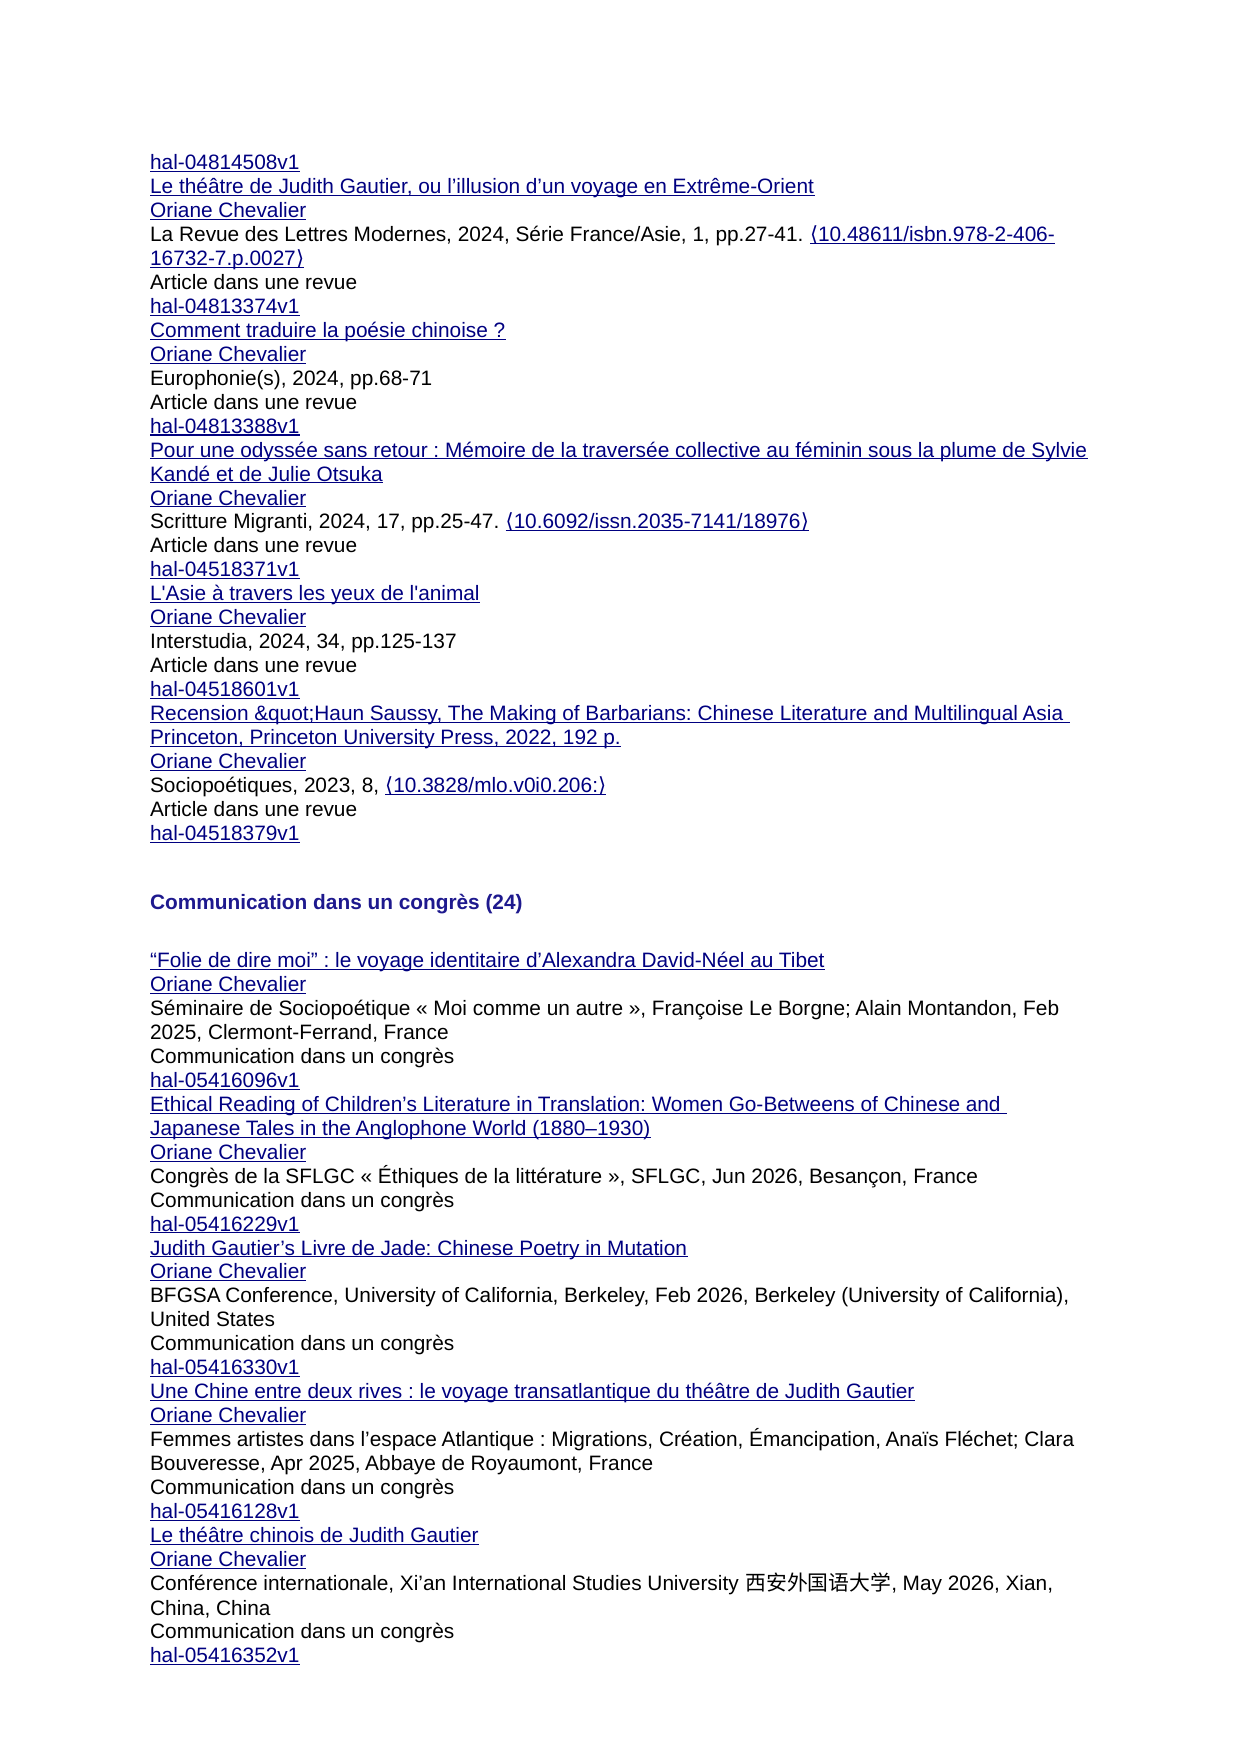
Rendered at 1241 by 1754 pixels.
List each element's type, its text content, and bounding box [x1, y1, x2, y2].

table_cell L'Asie à travers les yeux de l'animal Oriane Chevalier Interstudia, 2024, 34, pp.125-137 Article dans une revue hal-04518601v1 [150, 581, 1090, 701]
subtitle Communication dans un congrès (24) [150, 889, 1090, 913]
table_cell Le théâtre de Judith Gautier, ou l’illusion d’un voyage en Extrême-Orient Oriane Chevalier La Revue des Lettres Modernes, 2024, Série France/Asie, 1, pp.27-41. ⟨10.48611/isbn.978-2-406-16732-7.p.0027⟩ Article dans une revue hal-04813374v1 [150, 174, 1090, 318]
table_cell Une Chine entre deux rives : le voyage transatlantique du théâtre de Judith Gautier Oriane Chevalier Femmes artistes dans l’espace Atlantique : Migrations, Création, Émancipation, Anaïs Fléchet; Clara Bouveresse, Apr 2025, Abbaye de Royaumont, France Communication dans un congrès hal-05416128v1 [150, 1379, 1090, 1523]
table_cell Le théâtre chinois de Judith Gautier Oriane Chevalier Conférence internationale, Xi’an International Studies University 西安外国语大学, May 2026, Xian, China, China Communication dans un congrès hal-05416352v1 [150, 1523, 1090, 1667]
table_header “Folie de dire moi” : le voyage identitaire d’Alexandra David-Néel au Tibet Oriane Chevalier Séminaire de Sociopoétique « Moi comme un autre », Françoise Le Borgne; Alain Montandon, Feb 2025, Clermont-Ferrand, France Communication dans un congrès hal-05416096v1 [150, 948, 1090, 1092]
table_cell Ethical Reading of Children’s Literature in Translation: Women Go-Betweens of Chinese and Japanese Tales in the Anglophone World (1880–1930) Oriane Chevalier Congrès de la SFLGC « Éthiques de la littérature », SFLGC, Jun 2026, Besançon, France Communication dans un congrès hal-05416229v1 [150, 1092, 1090, 1235]
table_cell Judith Gautier’s Livre de Jade: Chinese Poetry in Mutation Oriane Chevalier BFGSA Conference, University of California, Berkeley, Feb 2026, Berkeley (University of California), United States Communication dans un congrès hal-05416330v1 [150, 1235, 1090, 1379]
table_cell Recension &quot;Haun Saussy, The Making of Barbarians: Chinese Literature and Multilingual Asia Princeton, Princeton University Press, 2022, 192 p. Oriane Chevalier Sociopoétiques, 2023, 8, ⟨10.3828/mlo.v0i0.206:⟩ Article dans une revue hal-04518379v1 [150, 701, 1090, 845]
table_cell Comment traduire la poésie chinoise ? Oriane Chevalier Europhonie(s), 2024, pp.68-71 Article dans une revue hal-04813388v1 [150, 318, 1090, 437]
table_cell Pour une odyssée sans retour : Mémoire de la traversée collective au féminin sous la plume de Sylvie Kandé et de Julie Otsuka Oriane Chevalier Scritture Migranti, 2024, 17, pp.25-47. ⟨10.6092/issn.2035-7141/18976⟩ Article dans une revue hal-04518371v1 [150, 438, 1090, 581]
table_cell hal-04814508v1 [150, 150, 1090, 174]
